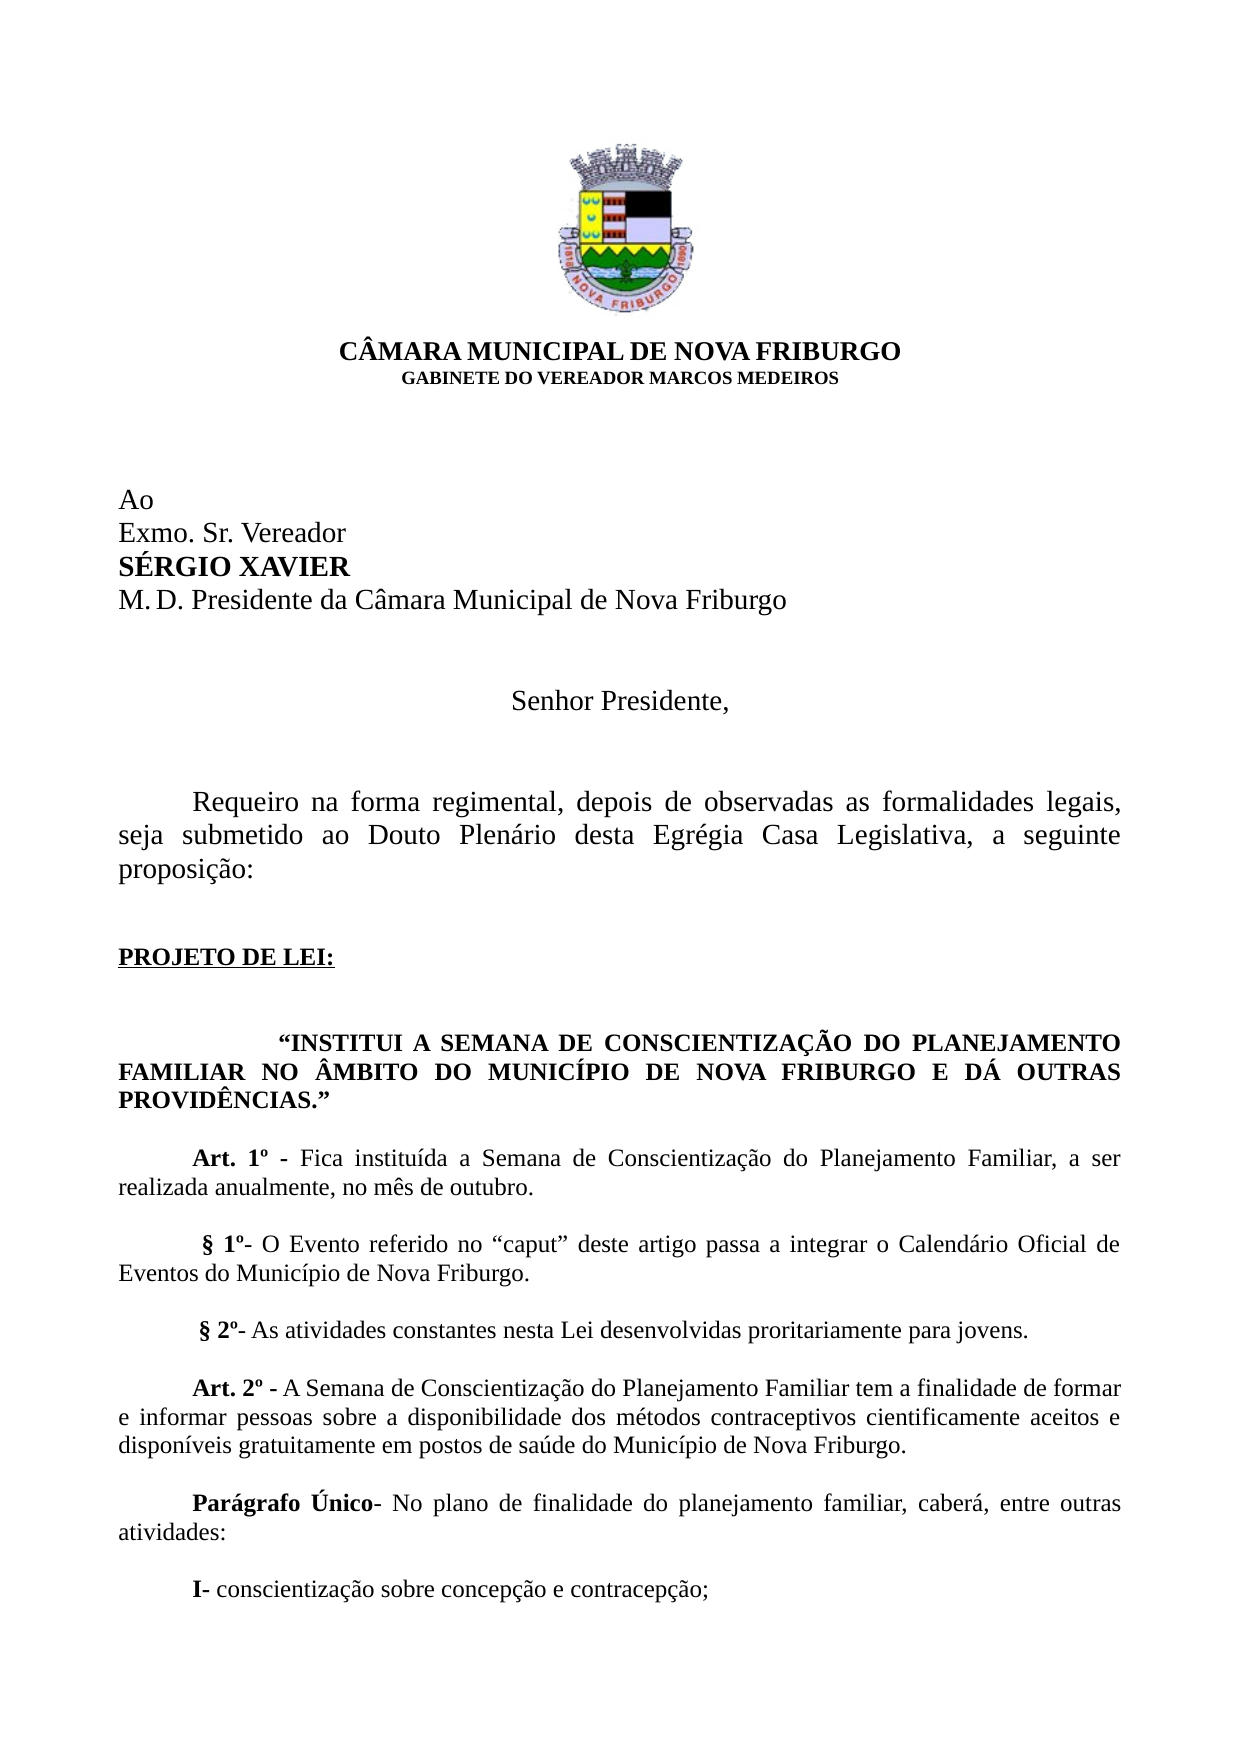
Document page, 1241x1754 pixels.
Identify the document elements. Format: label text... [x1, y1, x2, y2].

text Parágrafo Único- No plano de finalidade do planejamento familiar, caberá, entre outras atividades: [118, 1488, 1122, 1546]
text CÂMARA MUNICIPAL DE NOVA FRIBURGO [118, 335, 1122, 367]
text Senhor Presidente, [118, 683, 1122, 717]
picture [537, 127, 703, 327]
text Art. 2º - A Semana de Conscientização do Planejamento Familiar tem a finalidade de formar e informar pessoas sobre a disponibilidade dos métodos contraceptivos cientificamente aceitos e disponíveis gratuitamente em postos de saúde do Município de Nova Friburgo. [118, 1373, 1122, 1459]
text “INSTITUI A SEMANA DE CONSCIENTIZAÇÃO DO PLANEJAMENTO FAMILIAR NO ÂMBITO DO MUNICÍPIO DE NOVA FRIBURGO E DÁ OUTRAS PROVIDÊNCIAS.” [118, 1028, 1122, 1114]
text I- conscientização sobre concepção e contracepção; [118, 1574, 1122, 1603]
text Exmo. Sr. Vereador [118, 515, 1122, 549]
text SÉRGIO XAVIER [118, 549, 1122, 582]
text GABINETE DO VEREADOR MARCOS MEDEIROS [118, 367, 1122, 388]
text PROJETO DE LEI: [118, 942, 1122, 971]
list D. Presidente da Câmara Municipal de Nova Friburgo [118, 582, 1122, 616]
text § 2º- As atividades constantes nesta Lei desenvolvidas proritariamente para jovens. [118, 1316, 1122, 1344]
text Ao [118, 482, 1122, 515]
text Art. 1º - Fica instituída a Semana de Conscientização do Planejamento Familiar, a ser realizada anualmente, no mês de outubro. [118, 1143, 1122, 1201]
text § 1º- O Evento referido no “caput” deste artigo passa a integrar o Calendário Oficial de Eventos do Município de Nova Friburgo. [118, 1229, 1122, 1287]
text Requeiro na forma regimental, depois de observadas as formalidades legais, seja submetido ao Douto Plenário desta Egrégia Casa Legislativa, a seguinte proposição: [118, 784, 1122, 884]
